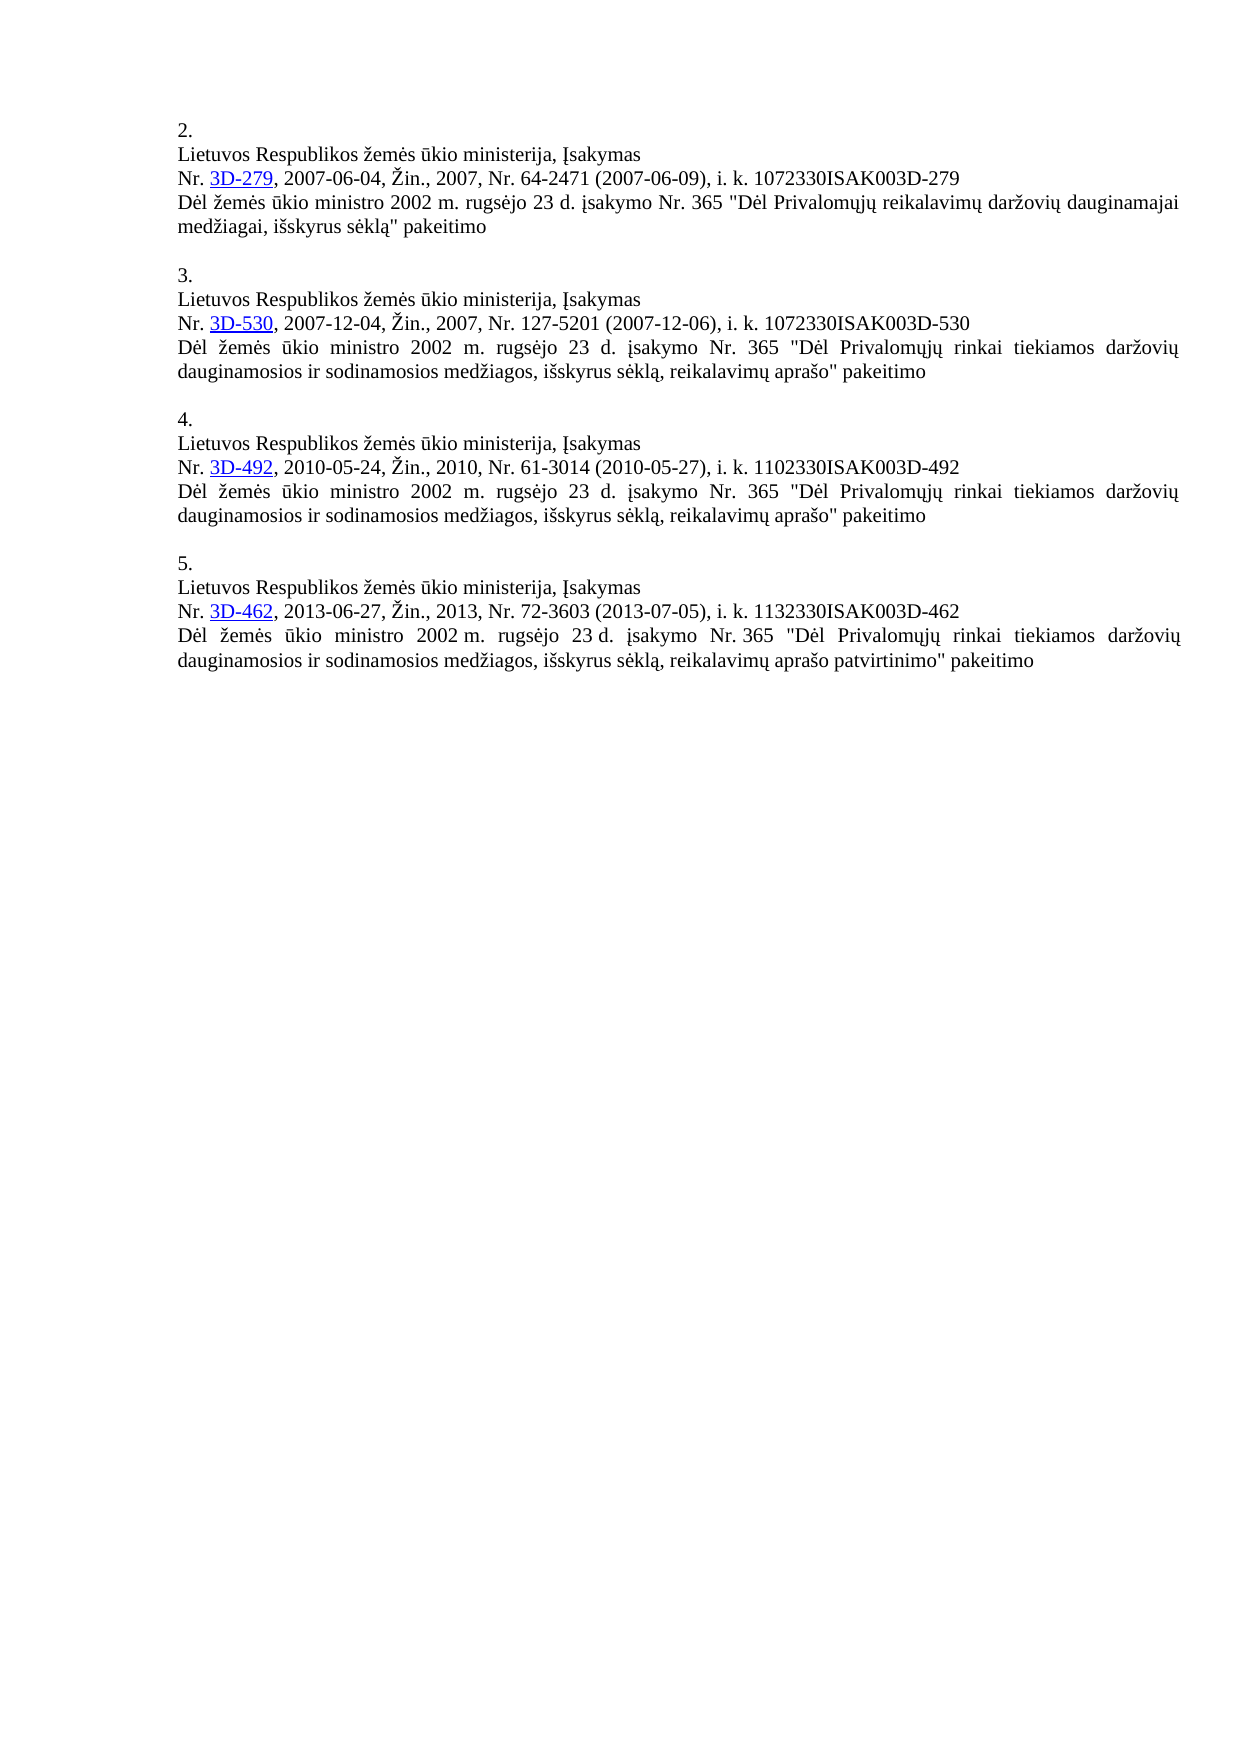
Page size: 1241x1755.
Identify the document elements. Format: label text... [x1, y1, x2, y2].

text Dėl žemės ūkio ministro 2002 m. rugsėjo 23 d. įsakymo Nr. 365 "Dėl Privalomųjų rinkai tiekiamos daržovių dauginamosios ir sodinamosios medžiagos, išskyrus sėklą, reikalavimų aprašo patvirtinimo" pakeitimo [177, 623, 1181, 672]
text Nr. 3D-530, 2007-12-04, Žin., 2007, Nr. 127-5201 (2007-12-06), i. k. 1072330ISAK003D-530 [177, 311, 1181, 335]
text Lietuvos Respublikos žemės ūkio ministerija, Įsakymas [177, 431, 1181, 455]
text Dėl žemės ūkio ministro 2002 m. rugsėjo 23 d. įsakymo Nr. 365 "Dėl Privalomųjų rinkai tiekiamos daržovių dauginamosios ir sodinamosios medžiagos, išskyrus sėklą, reikalavimų aprašo" pakeitimo [177, 479, 1181, 527]
text 2. [177, 118, 1181, 142]
text 4. [177, 407, 1181, 431]
text 3. [177, 262, 1181, 287]
text Nr. 3D-492, 2010-05-24, Žin., 2010, Nr. 61-3014 (2010-05-27), i. k. 1102330ISAK003D-492 [177, 455, 1181, 479]
text Lietuvos Respublikos žemės ūkio ministerija, Įsakymas [177, 142, 1181, 166]
text 5. [177, 551, 1181, 575]
text Lietuvos Respublikos žemės ūkio ministerija, Įsakymas [177, 575, 1181, 599]
text Dėl žemės ūkio ministro 2002 m. rugsėjo 23 d. įsakymo Nr. 365 "Dėl Privalomųjų reikalavimų daržovių dauginamajai medžiagai, išskyrus sėklą" pakeitimo [177, 190, 1181, 238]
text Lietuvos Respublikos žemės ūkio ministerija, Įsakymas [177, 287, 1181, 311]
text Nr. 3D-279, 2007-06-04, Žin., 2007, Nr. 64-2471 (2007-06-09), i. k. 1072330ISAK003D-279 [177, 166, 1181, 190]
text Nr. 3D-462, 2013-06-27, Žin., 2013, Nr. 72-3603 (2013-07-05), i. k. 1132330ISAK003D-462 [177, 599, 1181, 623]
text Dėl žemės ūkio ministro 2002 m. rugsėjo 23 d. įsakymo Nr. 365 "Dėl Privalomųjų rinkai tiekiamos daržovių dauginamosios ir sodinamosios medžiagos, išskyrus sėklą, reikalavimų aprašo" pakeitimo [177, 335, 1181, 383]
